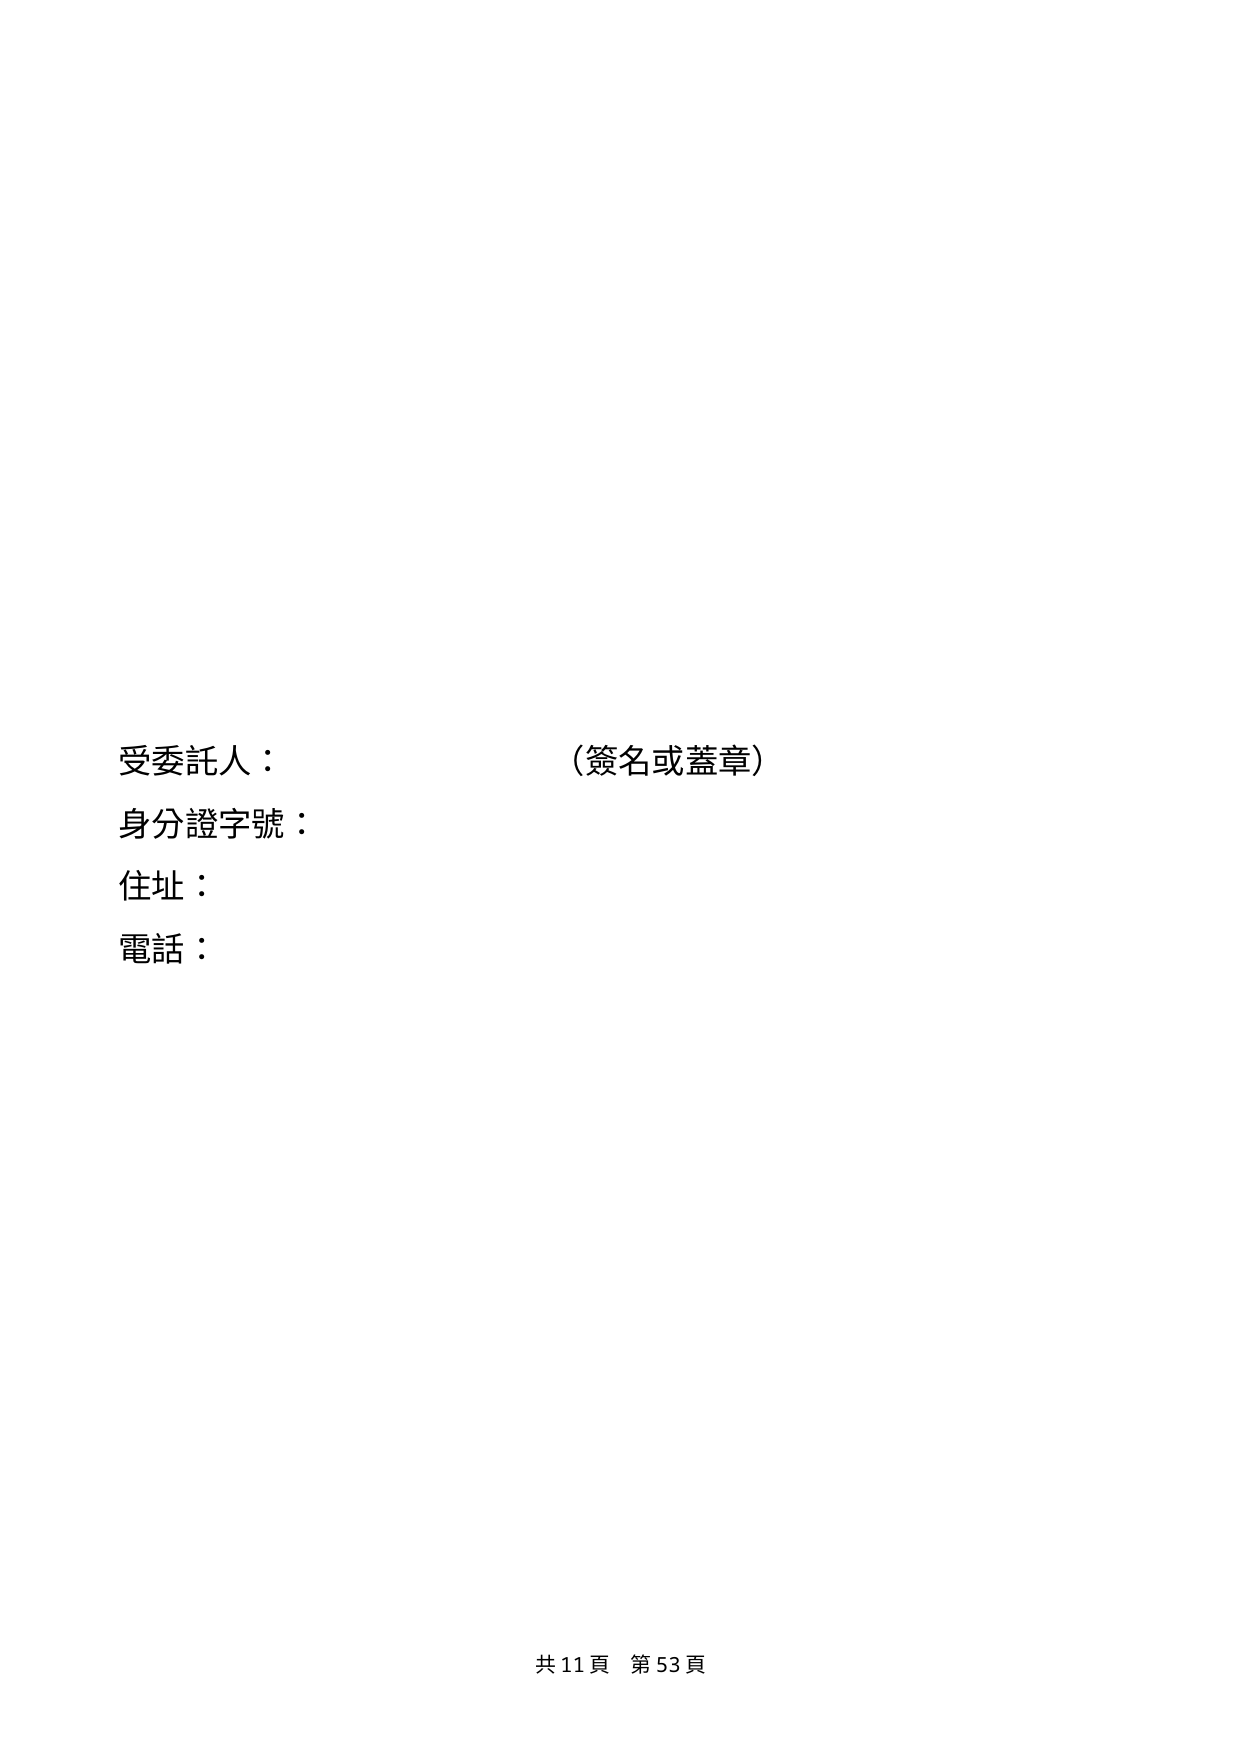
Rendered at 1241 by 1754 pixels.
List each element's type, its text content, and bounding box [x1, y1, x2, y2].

text 住址： [118, 843, 1122, 905]
text 受委託人： （簽名或蓋章） [118, 718, 1122, 780]
text 電話： [118, 905, 1122, 968]
text 身分證字號： [118, 780, 1122, 843]
